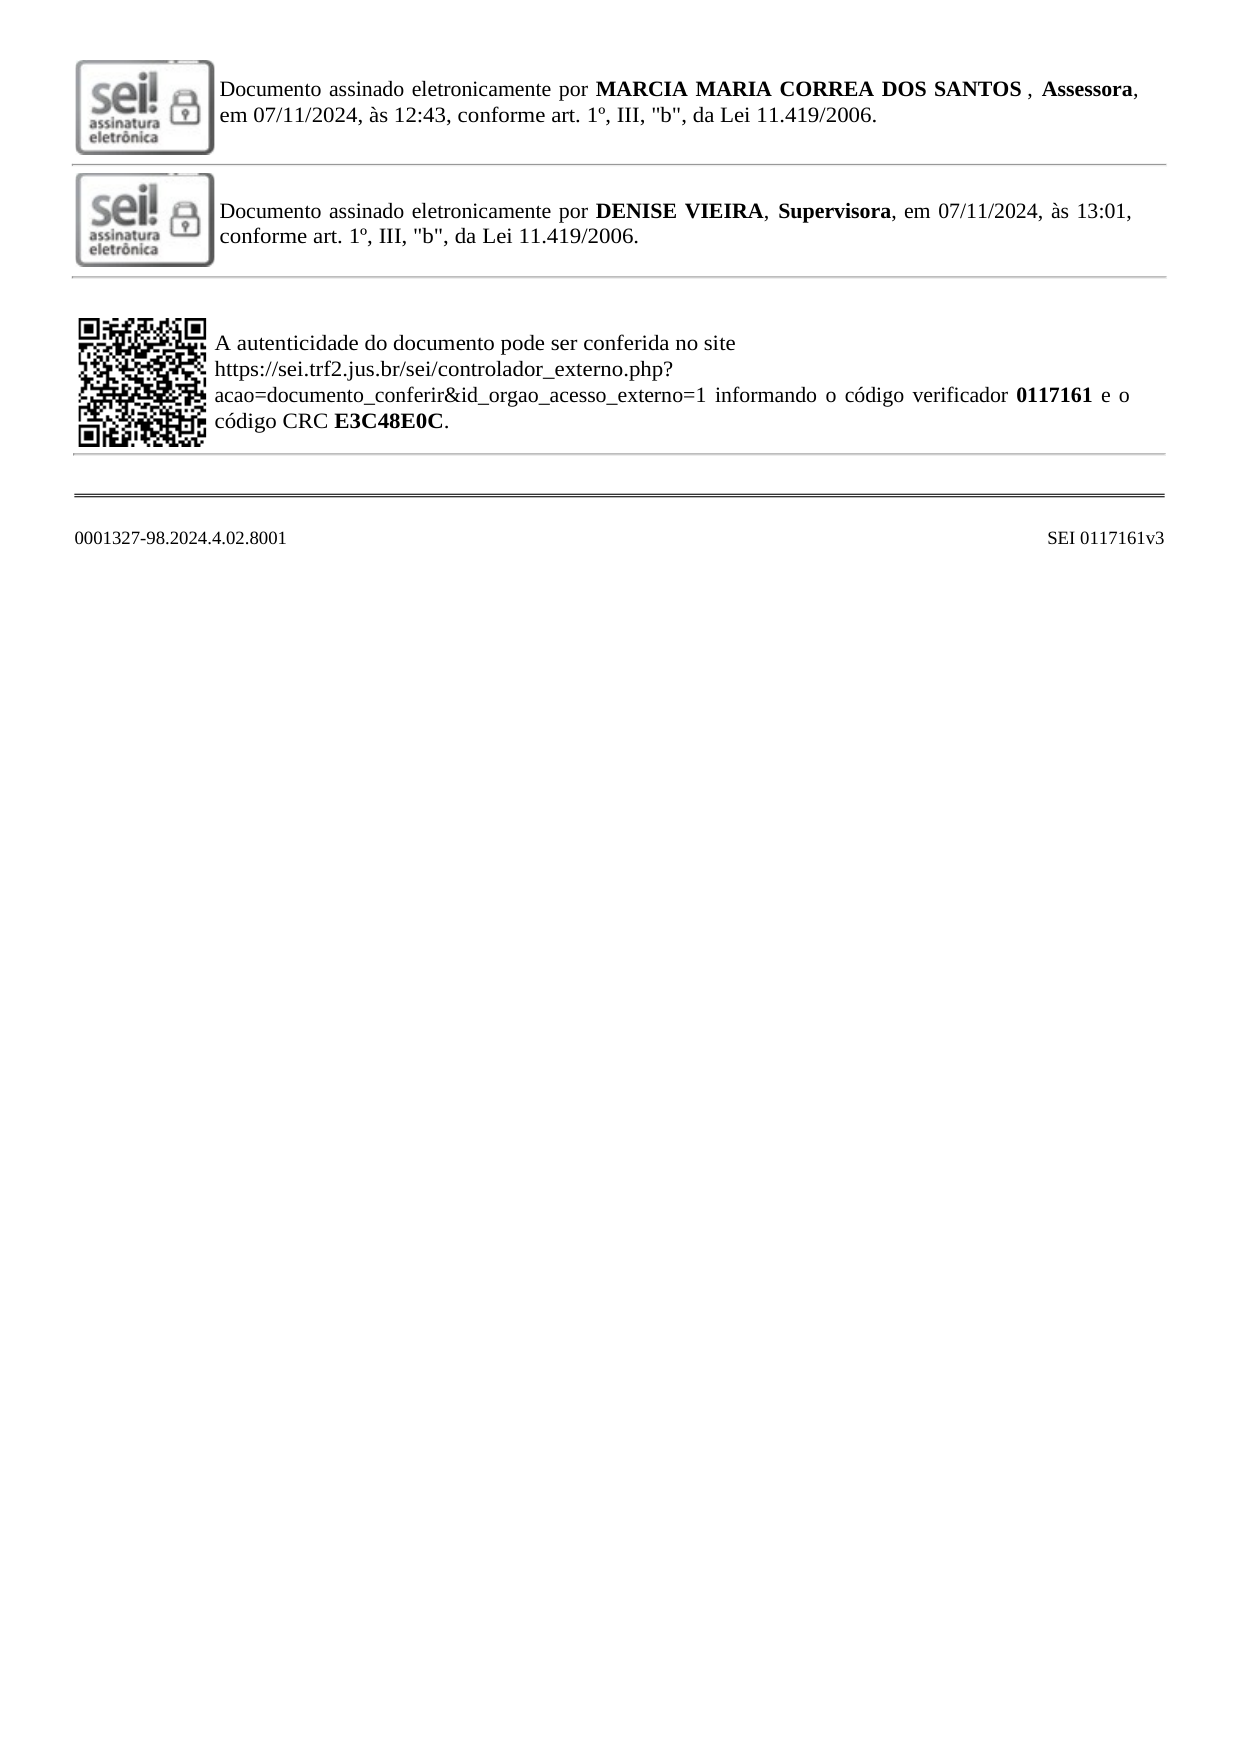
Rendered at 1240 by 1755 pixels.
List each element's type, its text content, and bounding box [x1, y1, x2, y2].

text Documento assinado eletronicamente por DENISE VIEIRA, Supervisora, em 07/11/2024, às 13:01, conforme art. 1º, III, "b", da Lei 11.419/2006. [219, 198, 1179, 249]
text Documento assinado eletronicamente por MARCIA MARIA CORREA DOS SANTOS , Assessora, em 07/11/2024, às 12:43, conforme art. 1º, III, "b", da Lei 11.419/2006. [219, 76, 1162, 128]
text A autenticidade do documento pode ser conferida no site https://sei.trf2.jus.br/sei/controlador_externo.php? acao=documento_conferir&id_orgao_acesso_externo=1 informando o código verificador 0117161 e o código CRC E3C48E0C. [214, 330, 1162, 433]
text 0001327-98.2024.4.02.8001 SEI 0117161v3 [60, 527, 1178, 548]
